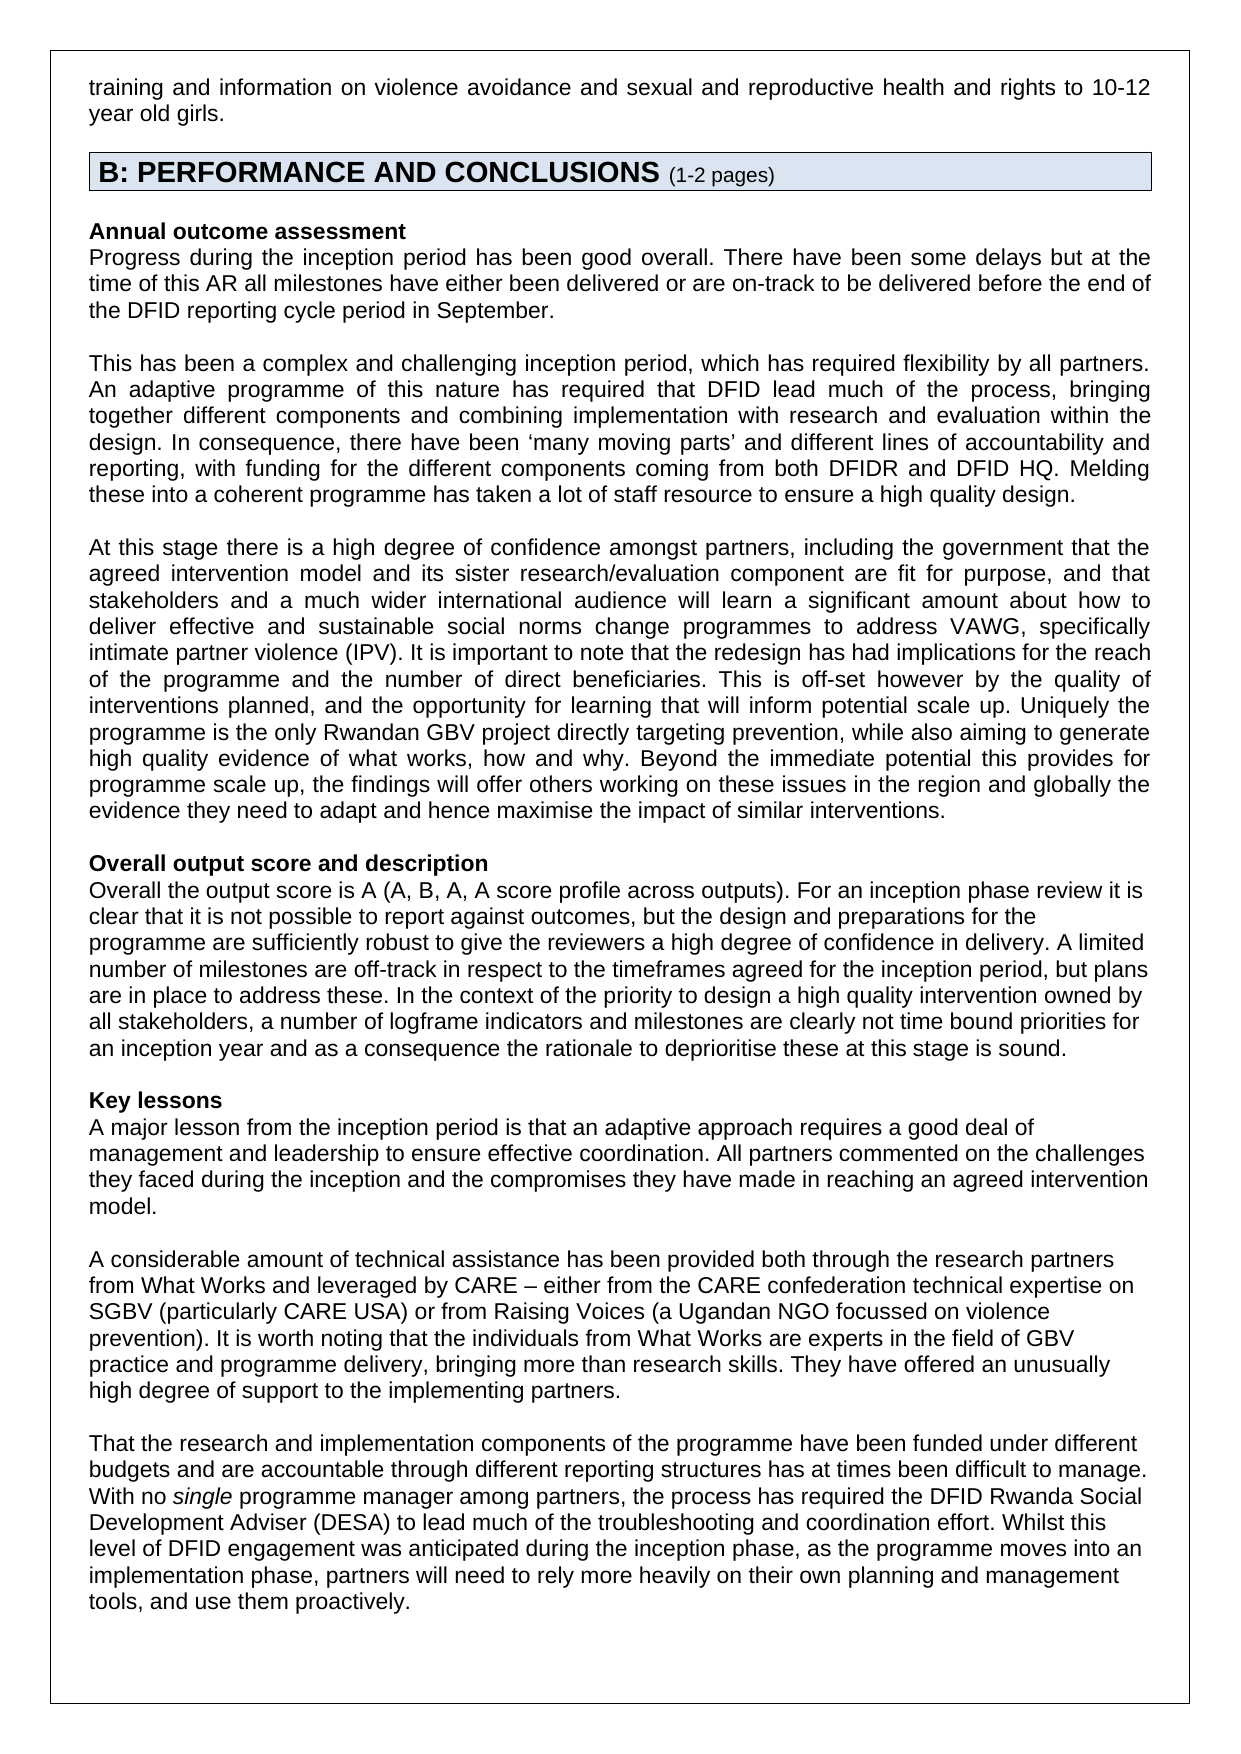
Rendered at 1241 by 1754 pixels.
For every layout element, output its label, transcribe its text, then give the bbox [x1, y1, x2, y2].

text Progress during the inception period has been good overall. There have been some delays but at the time of this AR all milestones have either been delivered or are on-track to be delivered before the end of the DFID reporting cycle period in September. [89, 244, 1152, 323]
text Overall the output score is A (A, B, A, A score profile across outputs). For an inception phase review it is clear that it is not possible to report against outcomes, but the design and preparations for the programme are sufficiently robust to give the reviewers a high degree of confidence in delivery. A limited number of milestones are off-track in respect to the timeframes agreed for the inception period, but plans are in place to address these. In the context of the priority to design a high quality intervention owned by all stakeholders, a number of logframe indicators and milestones are clearly not time bound priorities for an inception year and as a consequence the rationale to deprioritise these at this stage is sound. [89, 877, 1152, 1061]
text A major lesson from the inception period is that an adaptive approach requires a good deal of management and leadership to ensure effective coordination. All partners commented on the challenges they faced during the inception and the compromises they have made in reaching an agreed intervention model. [89, 1114, 1152, 1219]
subtitle B: PERFORMANCE AND CONCLUSIONS (1-2 pages) [90, 153, 1151, 190]
text A considerable amount of technical assistance has been provided both through the research partners from What Works and leveraged by CARE – either from the CARE confederation technical expertise on SGBV (particularly CARE USA) or from Raising Voices (a Ugandan NGO focussed on violence prevention). It is worth noting that the individuals from What Works are experts in the field of GBV practice and programme delivery, bringing more than research skills. They have offered an unusually high degree of support to the implementing partners. [89, 1246, 1152, 1404]
text This has been a complex and challenging inception period, which has required flexibility by all partners. An adaptive programme of this nature has required that DFID lead much of the process, bringing together different components and combining implementation with research and evaluation within the design. In consequence, there have been ‘many moving parts’ and different lines of accountability and reporting, with funding for the different components coming from both DFIDR and DFID HQ. Melding these into a coherent programme has taken a lot of staff resource to ensure a high quality design. [89, 349, 1152, 508]
text That the research and implementation components of the programme have been funded under different budgets and are accountable through different reporting structures has at times been difficult to manage. With no single programme manager among partners, the process has required the DFID Rwanda Social Development Adviser (DESA) to lead much of the troubleshooting and coordination effort. Whilst this level of DFID engagement was anticipated during the inception phase, as the programme moves into an implementation phase, partners will need to rely more heavily on their own planning and management tools, and use them proactively. [89, 1430, 1152, 1614]
text Key lessons [89, 1087, 1152, 1114]
text At this stage there is a high degree of confidence amongst partners, including the government that the agreed intervention model and its sister research/evaluation component are fit for purpose, and that stakeholders and a much wider international audience will learn a significant amount about how to deliver effective and sustainable social norms change programmes to address VAWG, specifically intimate partner violence (IPV). It is important to note that the redesign has had implications for the reach of the programme and the number of direct beneficiaries. This is off-set however by the quality of interventions planned, and the opportunity for learning that will inform potential scale up. Uniquely the programme is the only Rwandan GBV project directly targeting prevention, while also aiming to generate high quality evidence of what works, how and why. Beyond the immediate potential this provides for programme scale up, the findings will offer others working on these issues in the region and globally the evidence they need to adapt and hence maximise the impact of similar interventions. [89, 534, 1152, 824]
text Overall output score and description [89, 850, 1152, 877]
text training and information on violence avoidance and sexual and reproductive health and rights to 10-12 year old girls. [89, 74, 1152, 127]
text Annual outcome assessment [89, 218, 1152, 244]
